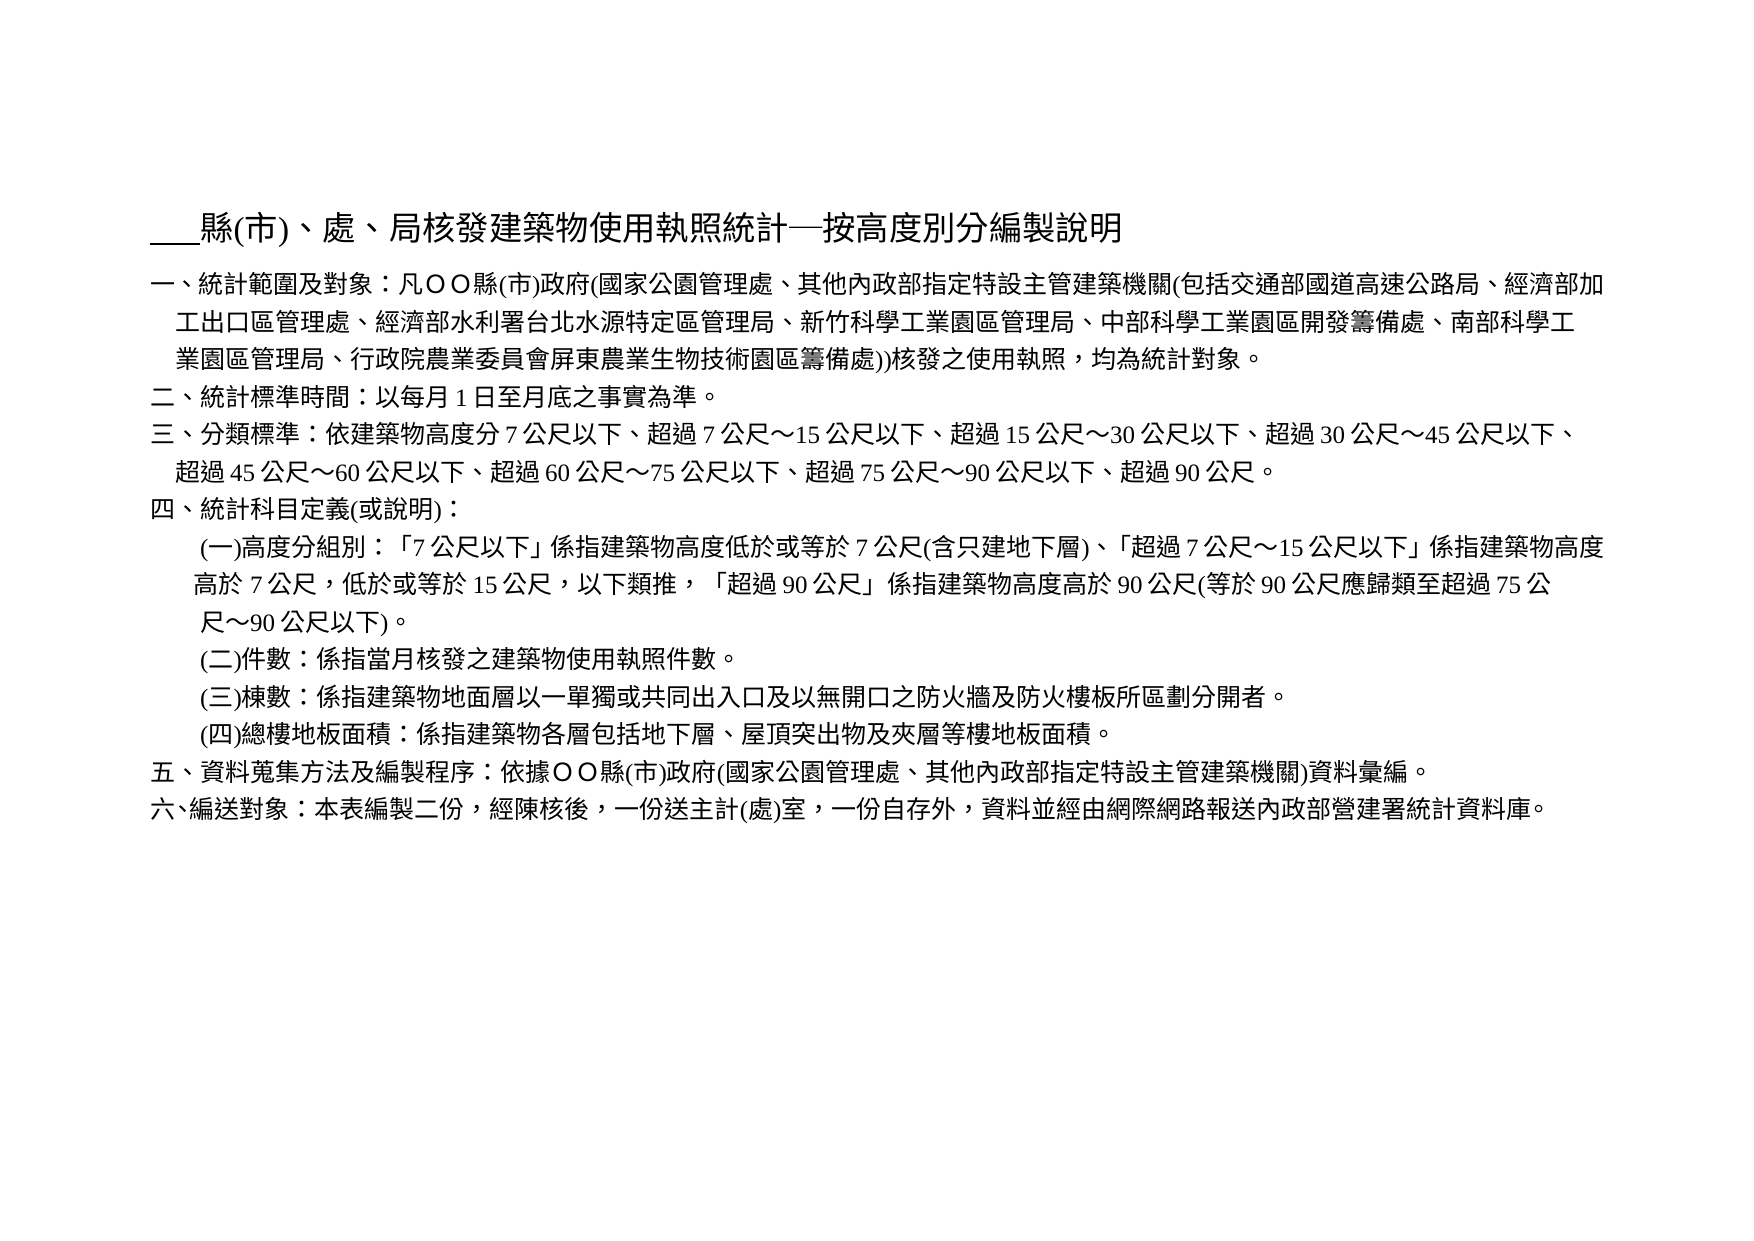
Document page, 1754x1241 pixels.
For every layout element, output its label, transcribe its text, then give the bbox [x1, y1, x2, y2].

text (二)件數：係指當月核發之建築物使用執照件數。 [150, 639, 1604, 676]
text 業園區管理局、行政院農業委員會屏東農業生物技術園區籌備處))核發之使用執照，均為統計對象。 [150, 339, 1604, 376]
text (一)高度分組別：「7公尺以下」係指建築物高度低於或等於7公尺(含只建地下層)、「超過7公尺～15公尺以下」係指建築物高度 [150, 526, 1604, 564]
text 縣(市)、處、局核發建築物使用執照統計─按高度別分編製說明 [150, 189, 1604, 264]
text 工出口區管理處、經濟部水利署台北水源特定區管理局、新竹科學工業園區管理局、中部科學工業園區開發籌備處、南部科學工 [150, 301, 1604, 339]
text 高於 7公尺，低於或等於15公尺，以下類推，「超過90公尺」係指建築物高度高於90公尺(等於90公尺應歸類至超過75公 [150, 564, 1604, 601]
text 尺～90公尺以下)。 [150, 601, 1604, 639]
text 五、資料蒐集方法及編製程序：依據ＯＯ縣(市)政府(國家公園管理處、其他內政部指定特設主管建築機關)資料彙編。 [150, 751, 1604, 789]
text 四、統計科目定義(或說明)： [150, 489, 1604, 526]
text 三、分類標準：依建築物高度分7公尺以下、超過7公尺～15公尺以下、超過15公尺～30公尺以下、超過30公尺～45公尺以下、 [150, 414, 1604, 451]
text 二、統計標準時間：以每月1日至月底之事實為準。 [150, 376, 1604, 414]
text 六、編送對象：本表編製二份，經陳核後，一份送主計(處)室，一份自存外，資料並經由網際網路報送內政部營建署統計資料庫。 [150, 789, 1604, 826]
text 一、統計範圍及對象：凡ＯＯ縣(市)政府(國家公園管理處、其他內政部指定特設主管建築機關(包括交通部國道高速公路局、經濟部加 [150, 264, 1604, 301]
text (四)總樓地板面積：係指建築物各層包括地下層、屋頂突出物及夾層等樓地板面積。 [150, 714, 1604, 751]
text (三)棟數：係指建築物地面層以一單獨或共同出入口及以無開口之防火牆及防火樓板所區劃分開者。 [150, 676, 1604, 714]
text 超過45公尺～60公尺以下、超過60公尺～75公尺以下、超過75公尺～90公尺以下、超過90公尺。 [150, 451, 1604, 489]
